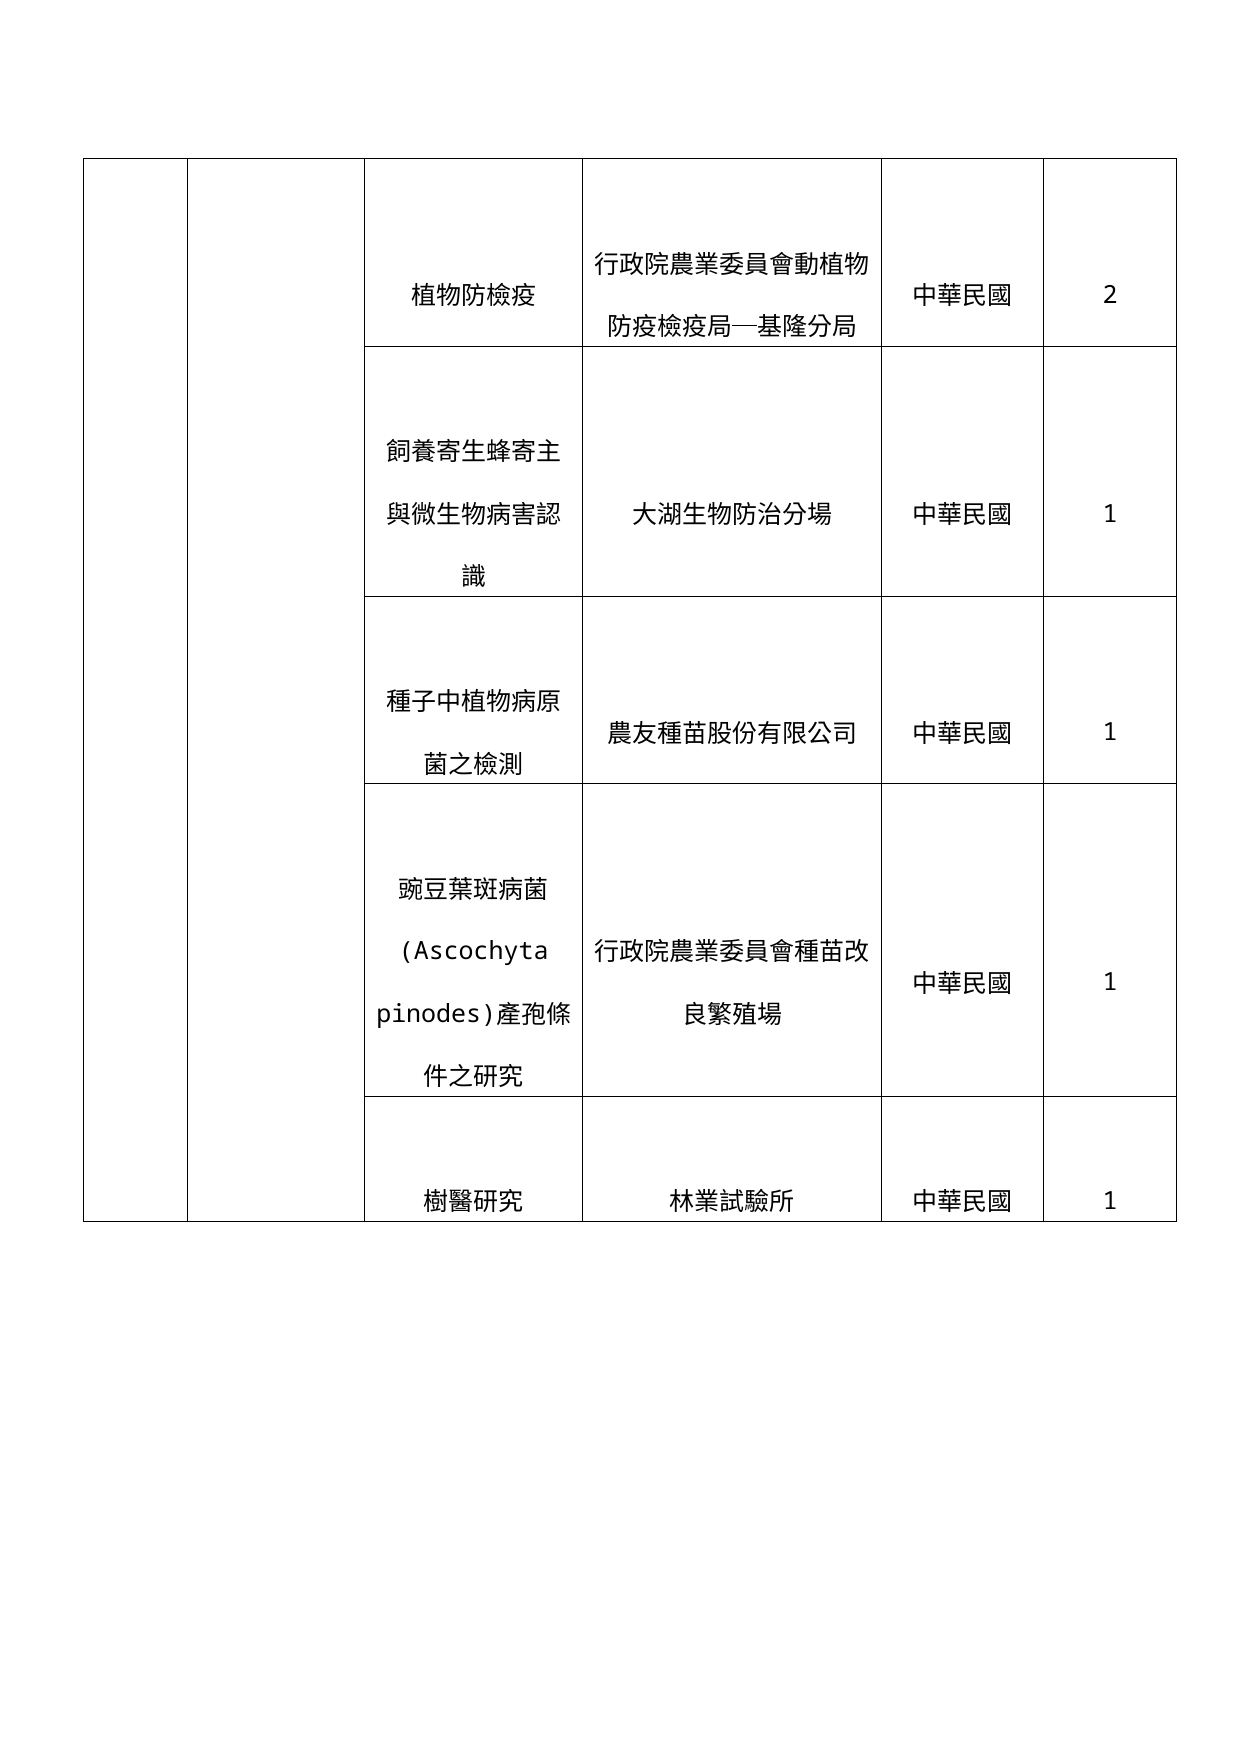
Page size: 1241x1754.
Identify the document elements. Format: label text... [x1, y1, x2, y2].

table_cell 中華民國 [882, 347, 1043, 596]
table_cell 1 [1044, 1097, 1176, 1221]
table_cell 1 [1044, 784, 1176, 1096]
table_cell 農友種苗股份有限公司 [583, 597, 881, 783]
table_cell 林業試驗所 [583, 1097, 881, 1221]
table_cell 種子中植物病原菌之檢測 [365, 597, 582, 783]
table_cell 大湖生物防治分場 [583, 347, 881, 596]
table_cell 中華民國 [882, 784, 1043, 1096]
table_cell 樹醫研究 [365, 1097, 582, 1221]
table_cell 1 [1044, 597, 1176, 783]
table_cell [188, 159, 364, 1221]
table_cell 中華民國 [882, 597, 1043, 783]
table_cell 中華民國 [882, 159, 1043, 346]
table_cell 飼養寄生蜂寄主與微生物病害認識 [365, 347, 582, 596]
table_cell 行政院農業委員會動植物防疫檢疫局─基隆分局 [583, 159, 881, 346]
table_cell 豌豆葉斑病菌(Ascochyta pinodes)產孢條件之研究 [365, 784, 582, 1096]
table_cell 2 [1044, 159, 1176, 346]
table_cell [84, 159, 187, 1221]
table_cell 中華民國 [882, 1097, 1043, 1221]
table_cell 行政院農業委員會種苗改良繁殖場 [583, 784, 881, 1096]
table_cell 1 [1044, 347, 1176, 596]
table_cell 植物防檢疫 [365, 159, 582, 346]
